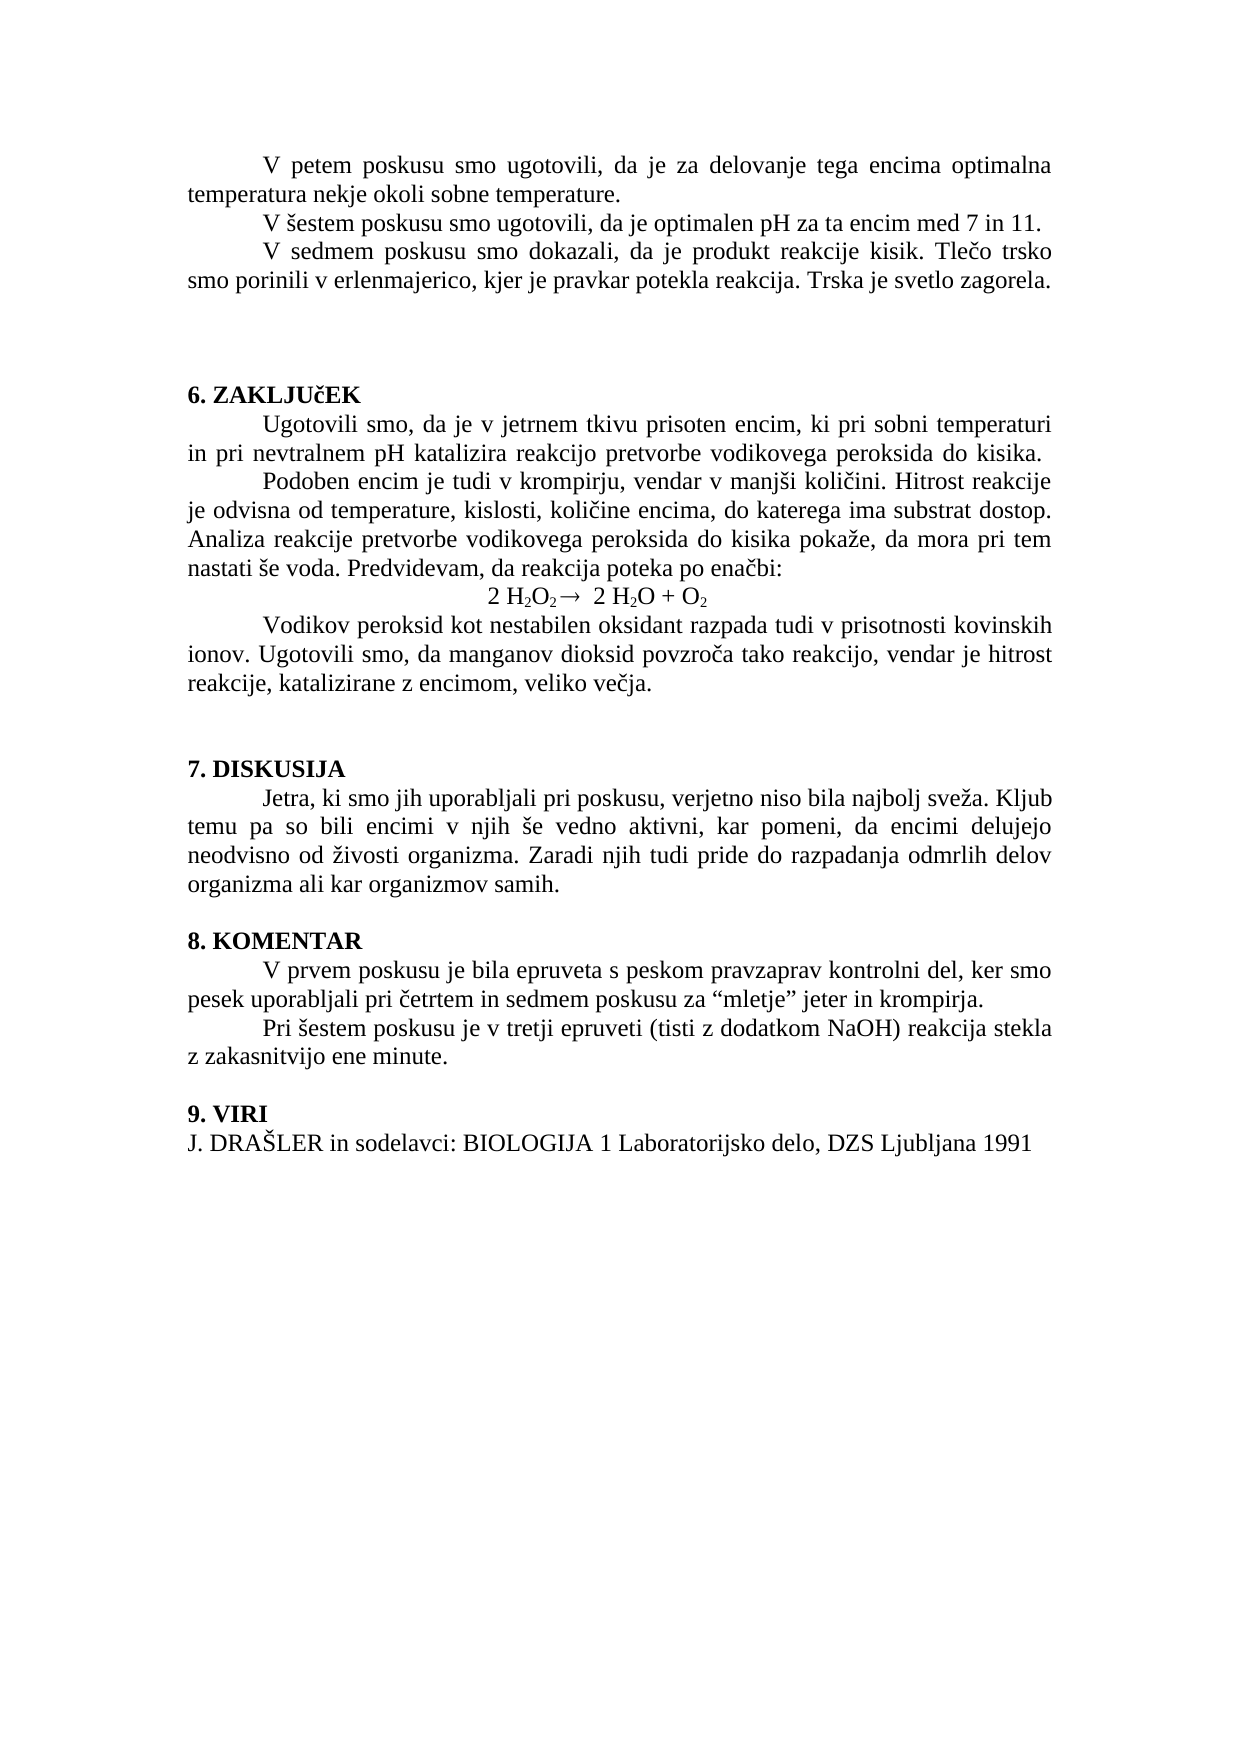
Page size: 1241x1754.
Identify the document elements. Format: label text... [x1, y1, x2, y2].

text 7. DISKUSIJA [187, 754, 1053, 783]
text Jetra, ki smo jih uporabljali pri poskusu, verjetno niso bila najbolj sveža. Kljub temu pa so bili encimi v njih še vedno aktivni, kar pomeni, da encimi delujejo neodvisno od živosti organizma. Zaradi njih tudi pride do razpadanja odmrlih delov organizma ali kar organizmov samih. [187, 783, 1053, 898]
text Ugotovili smo, da je v jetrnem tkivu prisoten encim, ki pri sobni temperaturi in pri nevtralnem pH katalizira reakcijo pretvorbe vodikovega peroksida do kisika. Podoben encim je tudi v krompirju, vendar v manjši količini. Hitrost reakcije je odvisna od temperature, kislosti, količine encima, do katerega ima substrat dostop. Analiza reakcije pretvorbe vodikovega peroksida do kisika pokaže, da mora pri tem nastati še voda. Predvidevam, da reakcija poteka po enačbi: [187, 409, 1053, 581]
text V prvem poskusu je bila epruveta s peskom pravzaprav kontrolni del, ker smo pesek uporabljali pri četrtem in sedmem poskusu za “mletje” jeter in krompirja. [187, 955, 1053, 1013]
text V šestem poskusu smo ugotovili, da je optimalen pH za ta encim med 7 in 11. [187, 208, 1053, 236]
text V petem poskusu smo ugotovili, da je za delovanje tega encima optimalna temperatura nekje okoli sobne temperature. [187, 150, 1053, 208]
text J. DRAŠLER in sodelavci: BIOLOGIJA 1 Laboratorijsko delo, DZS Ljubljana 1991 [187, 1128, 1053, 1156]
text 9. VIRI [187, 1099, 1053, 1128]
text 6. ZAKLJUčEK [187, 380, 1053, 409]
text 2 H2O2  2 H2O + O2 [187, 581, 1053, 610]
text Pri šestem poskusu je v tretji epruveti (tisti z dodatkom NaOH) reakcija stekla z zakasnitvijo ene minute. [187, 1013, 1053, 1070]
text V sedmem poskusu smo dokazali, da je produkt reakcije kisik. Tlečo trsko smo porinili v erlenmajerico, kjer je pravkar potekla reakcija. Trska je svetlo zagorela. [187, 236, 1053, 294]
text 8. KOMENTAR [187, 926, 1053, 955]
text Vodikov peroksid kot nestabilen oksidant razpada tudi v prisotnosti kovinskih ionov. Ugotovili smo, da manganov dioksid povzroča tako reakcijo, vendar je hitrost reakcije, katalizirane z encimom, veliko večja. [187, 610, 1053, 696]
